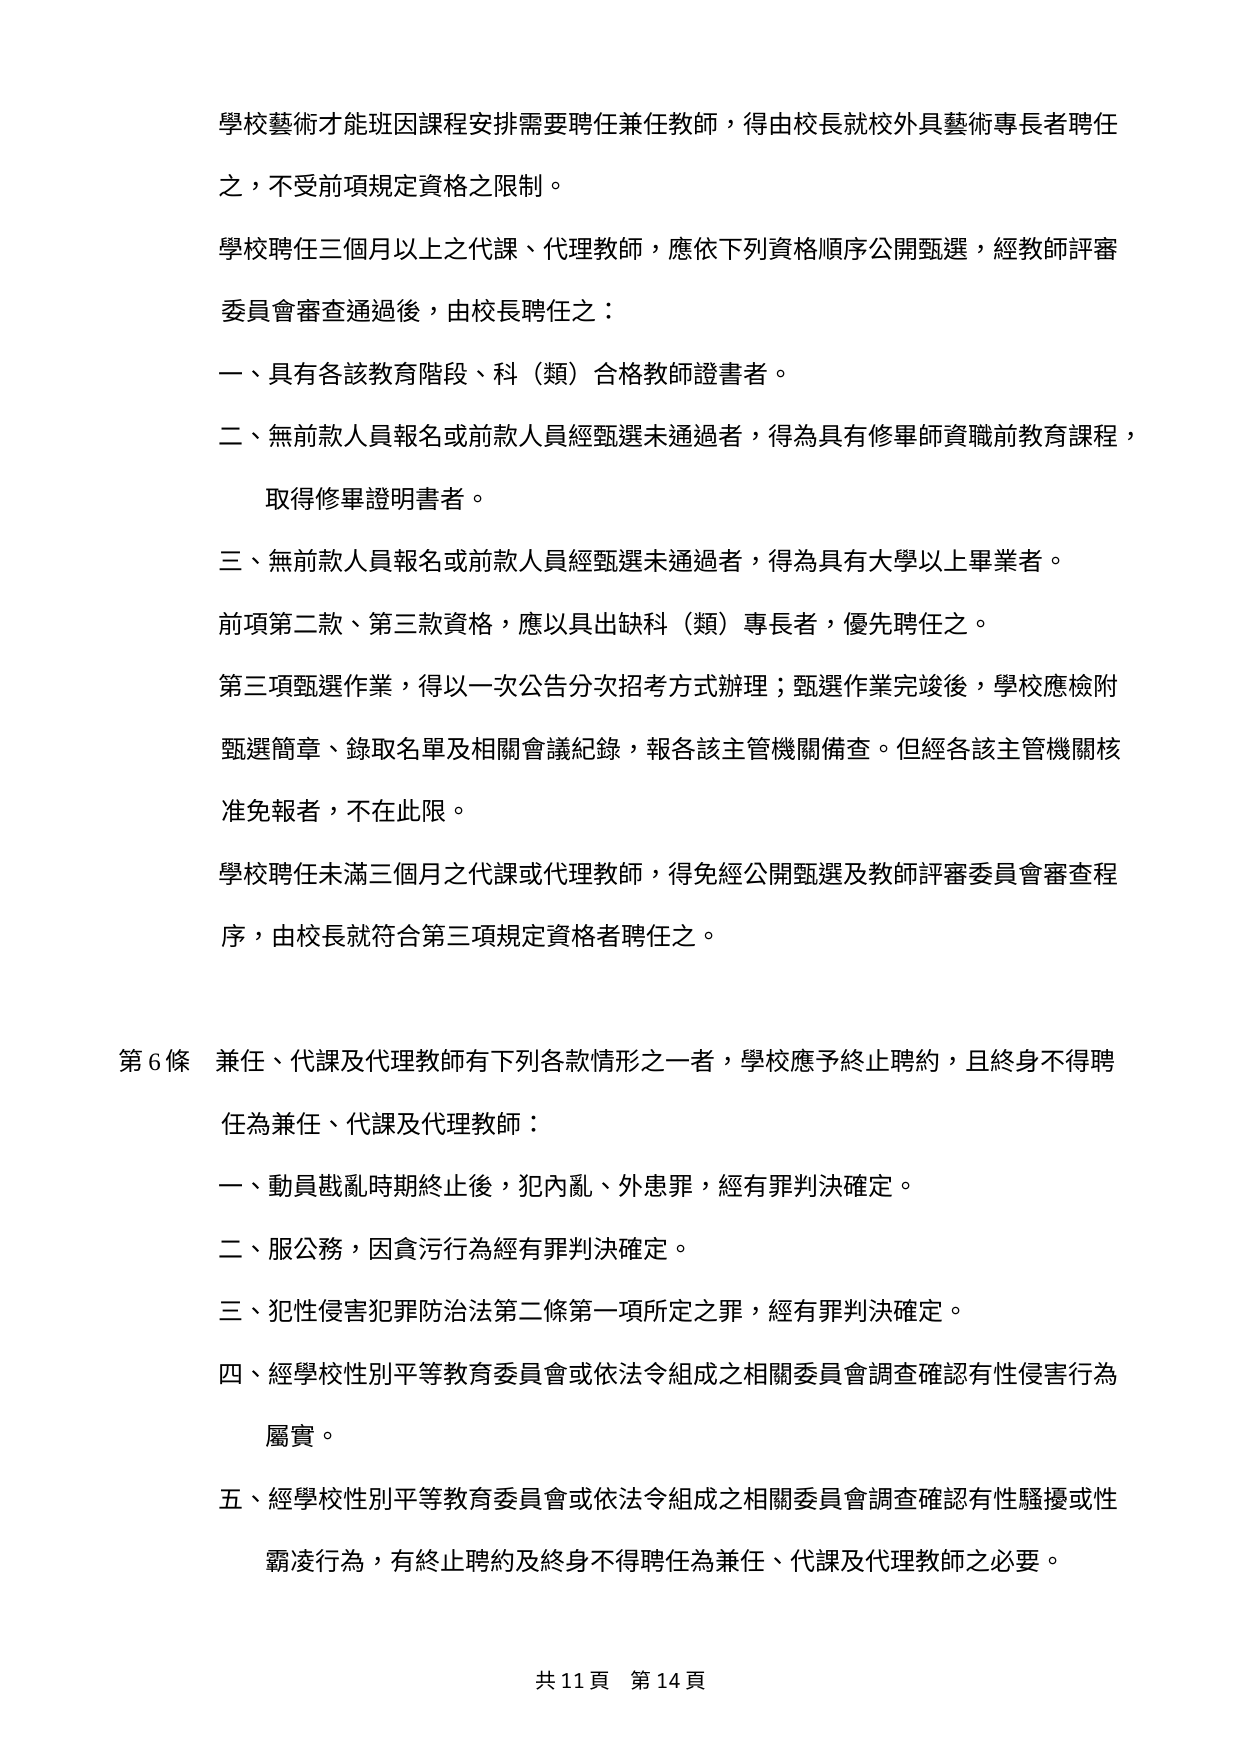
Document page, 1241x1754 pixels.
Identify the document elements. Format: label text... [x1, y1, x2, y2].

text 二、服公務，因貪污行為經有罪判決確定。 [218, 1206, 1122, 1268]
text 四、經學校性別平等教育委員會或依法令組成之相關委員會調查確認有性侵害行為屬實。 [218, 1331, 1122, 1456]
text 三、犯性侵害犯罪防治法第二條第一項所定之罪，經有罪判決確定。 [218, 1268, 1122, 1331]
text 一、具有各該教育階段、科（類）合格教師證書者。 [218, 331, 1122, 393]
text 第三項甄選作業，得以一次公告分次招考方式辦理；甄選作業完竣後，學校應檢附甄選簡章、錄取名單及相關會議紀錄，報各該主管機關備查。但經各該主管機關核准免報者，不在此限。 [218, 643, 1122, 831]
text 學校藝術才能班因課程安排需要聘任兼任教師，得由校長就校外具藝術專長者聘任之，不受前項規定資格之限制。 [218, 81, 1122, 206]
text 三、無前款人員報名或前款人員經甄選未通過者，得為具有大學以上畢業者。 [218, 518, 1122, 581]
text 學校聘任未滿三個月之代課或代理教師，得免經公開甄選及教師評審委員會審查程序，由校長就符合第三項規定資格者聘任之。 [218, 831, 1122, 956]
text 第6條 兼任、代課及代理教師有下列各款情形之一者，學校應予終止聘約，且終身不得聘任為兼任、代課及代理教師： [118, 1018, 1122, 1143]
text 一、動員戡亂時期終止後，犯內亂、外患罪，經有罪判決確定。 [218, 1143, 1122, 1206]
text 前項第二款、第三款資格，應以具出缺科（類）專長者，優先聘任之。 [218, 581, 1122, 643]
text 五、經學校性別平等教育委員會或依法令組成之相關委員會調查確認有性騷擾或性霸凌行為，有終止聘約及終身不得聘任為兼任、代課及代理教師之必要。 [218, 1456, 1122, 1581]
text 二、無前款人員報名或前款人員經甄選未通過者，得為具有修畢師資職前教育課程，取得修畢證明書者。 [218, 393, 1122, 518]
text 學校聘任三個月以上之代課、代理教師，應依下列資格順序公開甄選，經教師評審委員會審查通過後，由校長聘任之： [218, 206, 1122, 331]
